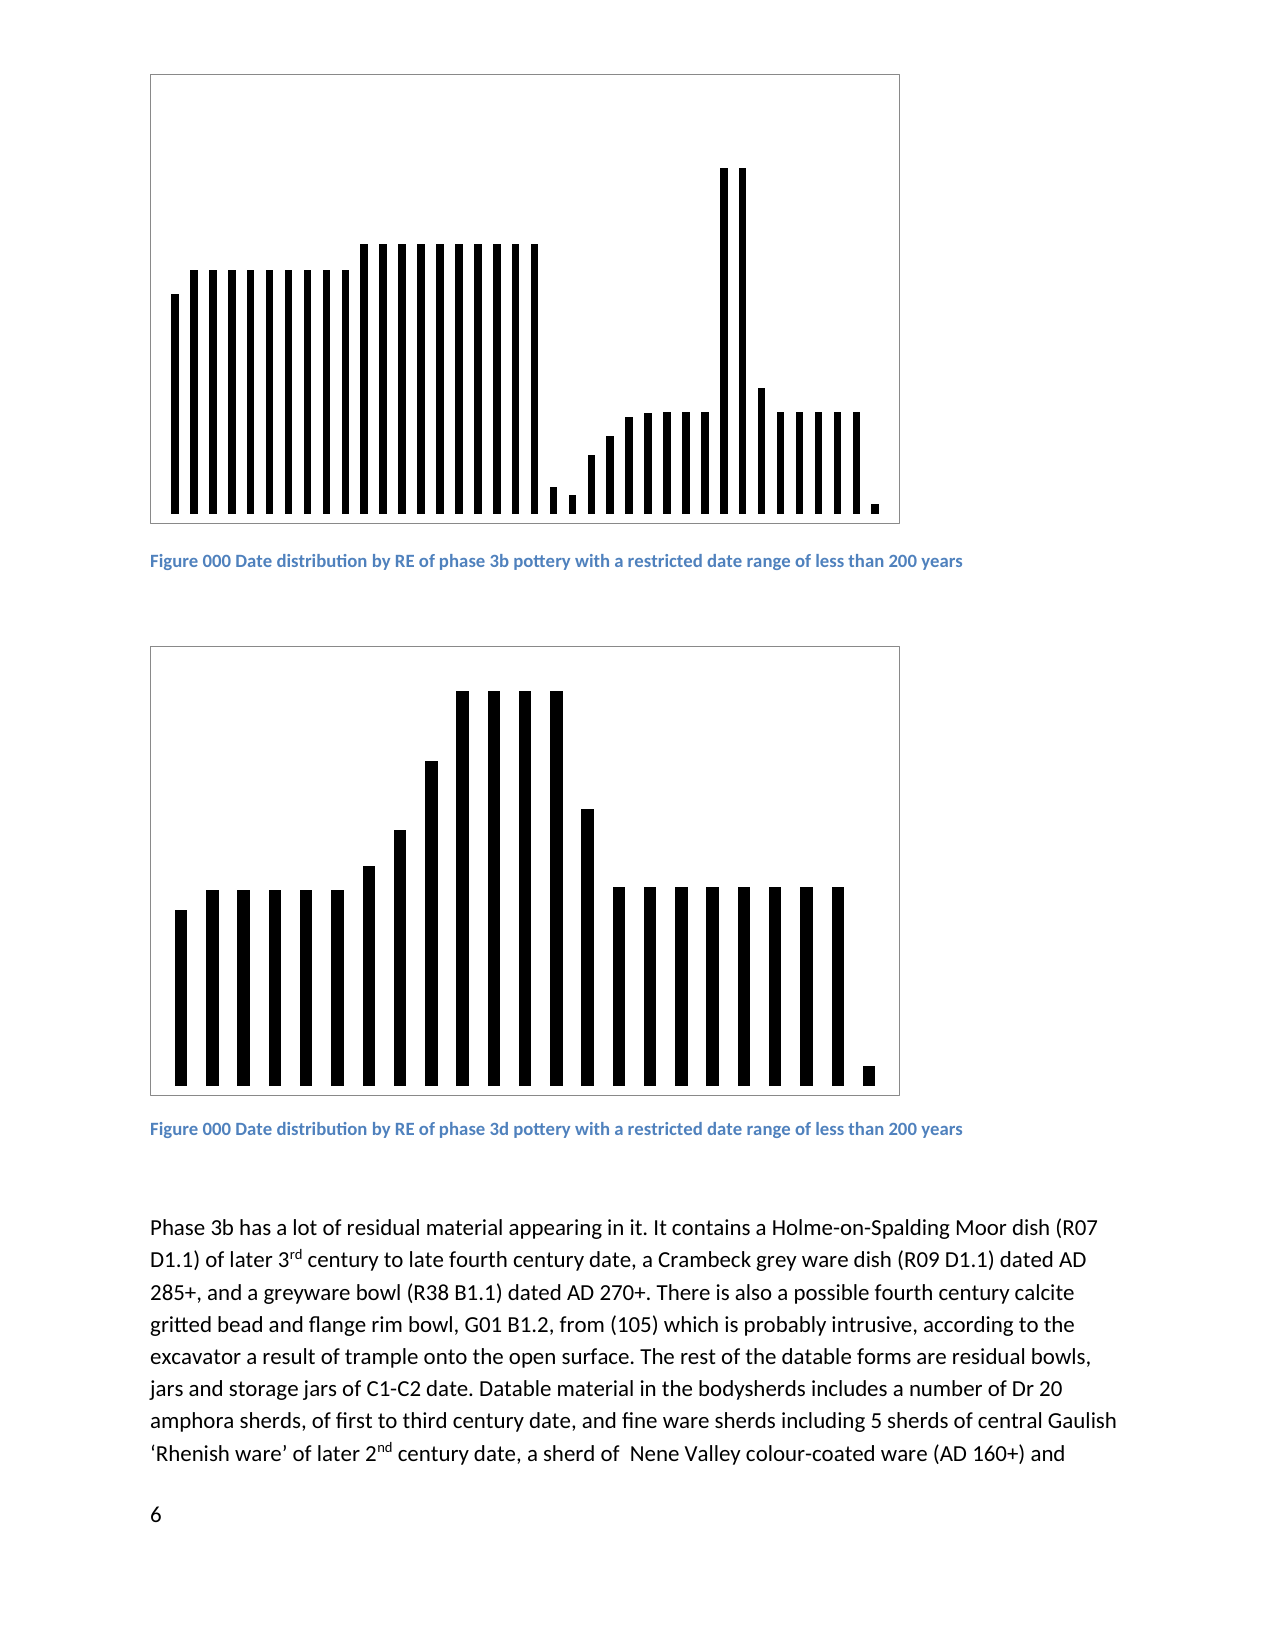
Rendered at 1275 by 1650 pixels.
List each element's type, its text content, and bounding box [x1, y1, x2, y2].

text Figure 000 Date distribution by RE of phase 3d pottery with a restricted date range of less than 200 years [150, 1117, 1125, 1139]
text Figure 000 Date distribution by RE of phase 3b pottery with a restricted date range of less than 200 years [150, 549, 1125, 572]
text Phase 3b has a lot of residual material appearing in it. It contains a Holme-on-Spalding Moor dish (R07 D1.1) of later 3rd century to late fourth century date, a Crambeck grey ware dish (R09 D1.1) dated AD 285+, and a greyware bowl (R38 B1.1) dated AD 270+. There is also a possible fourth century calcite gritted bead and flange rim bowl, G01 B1.2, from (105) which is probably intrusive, according to the excavator a result of trample onto the open surface. The rest of the datable forms are residual bowls, jars and storage jars of C1-C2 date. Datable material in the bodysherds includes a number of Dr 20 amphora sherds, of first to third century date, and fine ware sherds including 5 sherds of central Gaulish ‘Rhenish ware’ of later 2nd century date, a sherd of Nene Valley colour-coated ware (AD 160+) and [150, 1213, 1125, 1467]
